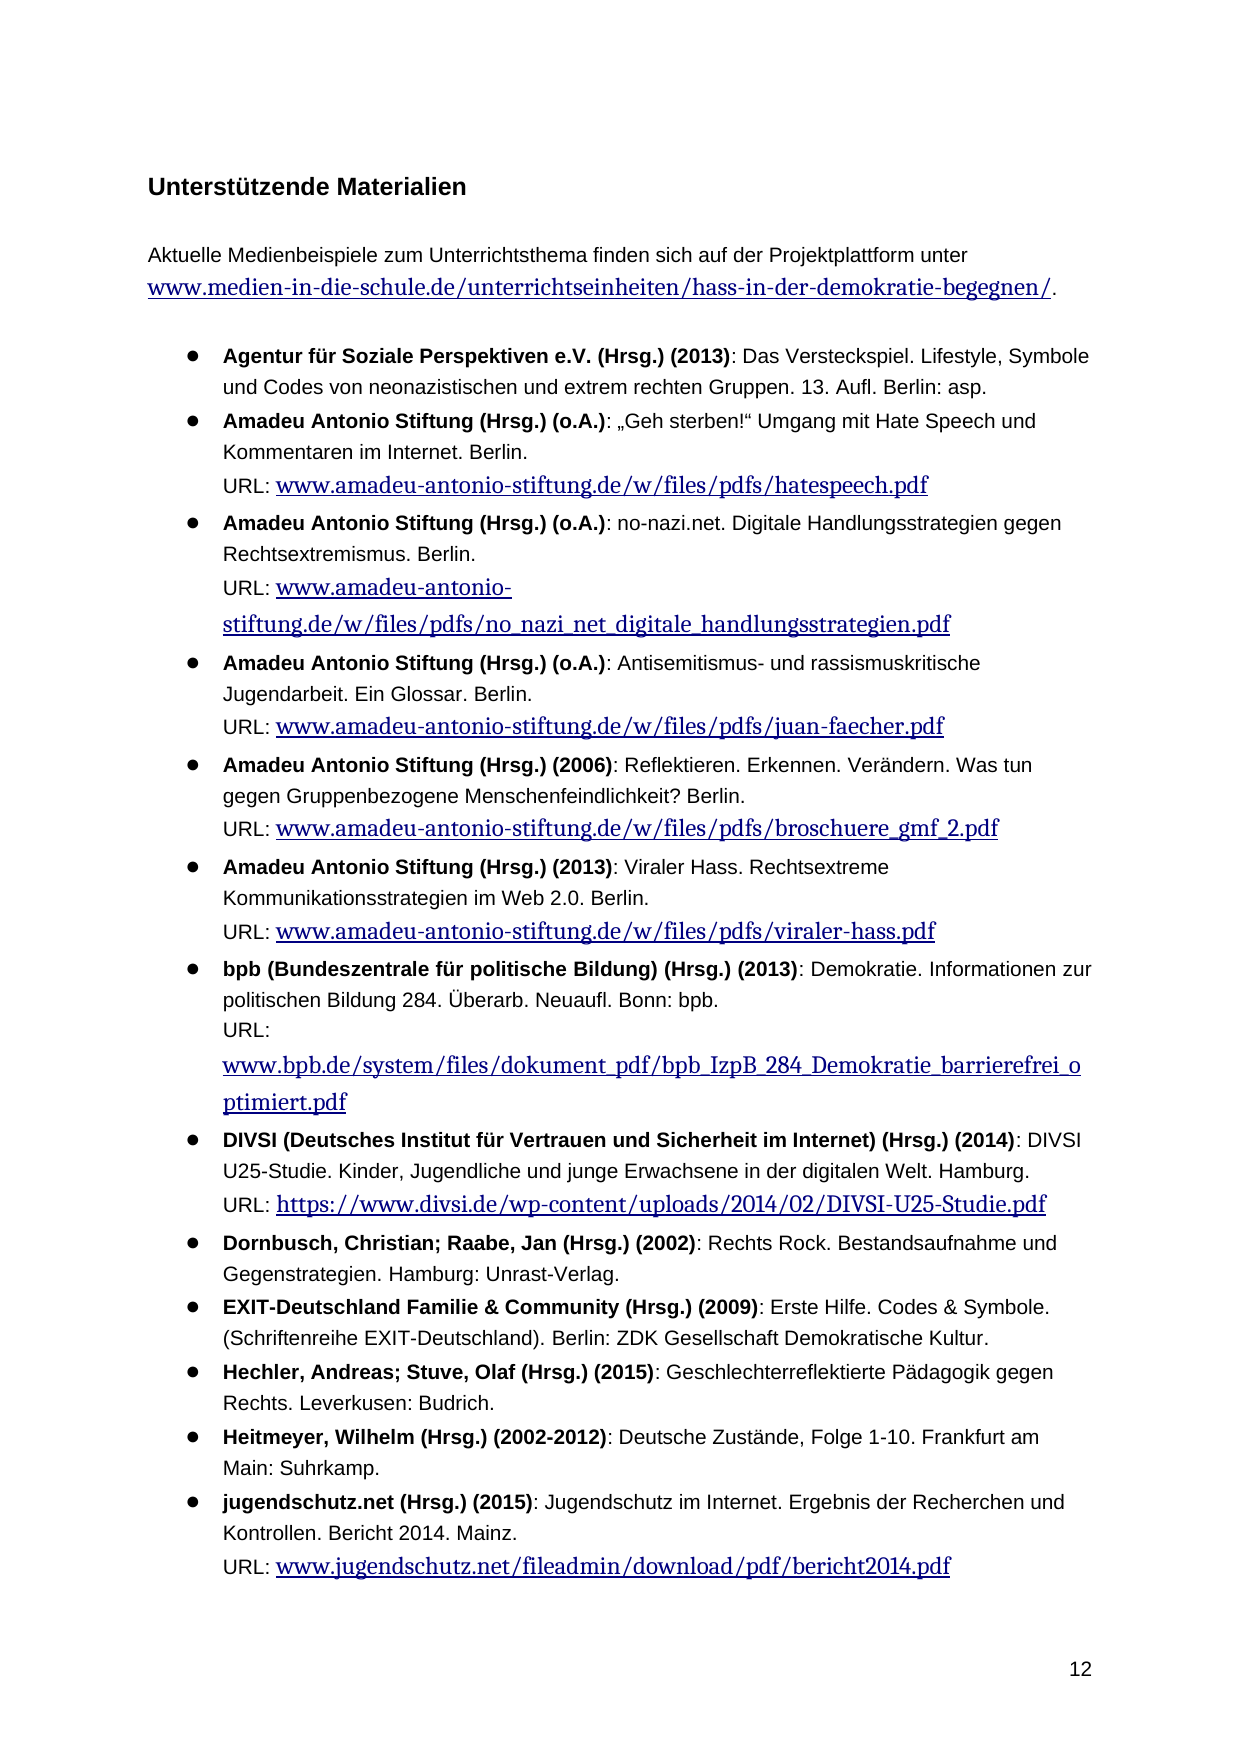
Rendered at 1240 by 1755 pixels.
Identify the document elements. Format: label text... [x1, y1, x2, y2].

list Amadeu Antonio Stiftung (Hrsg.) (o.A.): no-nazi.net. Digitale Handlungsstrategien gegen Rechtsextremismus. Berlin. [185, 508, 1092, 566]
list Hechler, Andreas; Stuve, Olaf (Hrsg.) (2015): Geschlechterreflektierte Pädagogik gegen Rechts. Leverkusen: Budrich. [185, 1357, 1092, 1415]
list Amadeu Antonio Stiftung (Hrsg.) (2013): Viraler Hass. Rechtsextreme Kommunikationsstrategien im Web 2.0. Berlin. [185, 852, 1092, 910]
list EXIT-Deutschland Familie & Community (Hrsg.) (2009): Erste Hilfe. Codes & Symbole. (Schriftenreihe EXIT-Deutschland). Berlin: ZDK Gesellschaft Demokratische Kultur. [185, 1292, 1092, 1350]
list Heitmeyer, Wilhelm (Hrsg.) (2002-2012): Deutsche Zustände, Folge 1-10. Frankfurt am Main: Suhrkamp. [185, 1422, 1092, 1480]
list Amadeu Antonio Stiftung (Hrsg.) (o.A.): Antisemitismus- und rassismuskritische Jugendarbeit. Ein Glossar. Berlin. [185, 647, 1092, 705]
list Amadeu Antonio Stiftung (Hrsg.) (2006): Reflektieren. Erkennen. Verändern. Was tun gegen Gruppenbezogene Menschenfeindlichkeit? Berlin. [185, 749, 1092, 807]
text URL: www.amadeu-antonio-stiftung.de/w/files/pdfs/no_nazi_net_digitale_handlungsstrategien.pdf [223, 573, 1092, 639]
text Aktuelle Medienbeispiele zum Unterrichtsthema finden sich auf der Projektplattform unter [148, 243, 1092, 266]
text URL: www.bpb.de/system/files/dokument_pdf/bpb_IzpB_284_Demokratie_barrierefrei_optimiert.pdf [223, 1019, 1092, 1117]
list Amadeu Antonio Stiftung (Hrsg.) (o.A.): „Geh sterben!“ Umgang mit Hate Speech und Kommentaren im Internet. Berlin. [185, 406, 1092, 464]
text URL: https://www.divsi.de/wp-content/uploads/2014/02/DIVSI-U25-Studie.pdf [223, 1190, 1092, 1219]
text Unterstützende Materialien [148, 173, 1092, 201]
text www.medien-in-die-schule.de/unterrichtseinheiten/hass-in-der-demokratie-begegnen/. [148, 273, 1092, 302]
text URL: www.amadeu-antonio-stiftung.de/w/files/pdfs/viraler-hass.pdf [223, 917, 1092, 945]
text URL: www.jugendschutz.net/fileadmin/download/pdf/bericht2014.pdf [223, 1552, 1092, 1581]
text URL: www.amadeu-antonio-stiftung.de/w/files/pdfs/juan-faecher.pdf [223, 712, 1092, 741]
text URL: www.amadeu-antonio-stiftung.de/w/files/pdfs/hatespeech.pdf [223, 471, 1092, 499]
list Agentur für Soziale Perspektiven e.V. (Hrsg.) (2013): Das Versteckspiel. Lifestyle, Symbole und Codes von neonazistischen und extrem rechten Gruppen. 13. Aufl. Berlin: asp. [185, 341, 1092, 399]
text URL: www.amadeu-antonio-stiftung.de/w/files/pdfs/broschuere_gmf_2.pdf [223, 814, 1092, 843]
list Dornbusch, Christian; Raabe, Jan (Hrsg.) (2002): Rechts Rock. Bestandsaufnahme und Gegenstrategien. Hamburg: Unrast-Verlag. [185, 1227, 1092, 1285]
list DIVSI (Deutsches Institut für Vertrauen und Sicherheit im Internet) (Hrsg.) (2014): DIVSI U25-Studie. Kinder, Jugendliche und junge Erwachsene in der digitalen Welt. Hamburg. [185, 1125, 1092, 1183]
list bpb (Bundeszentrale für politische Bildung) (Hrsg.) (2013): Demokratie. Informationen zur politischen Bildung 284. Überarb. Neuaufl. Bonn: bpb. [185, 954, 1092, 1012]
list jugendschutz.net (Hrsg.) (2015): Jugendschutz im Internet. Ergebnis der Recherchen und Kontrollen. Bericht 2014. Mainz. [185, 1487, 1092, 1545]
